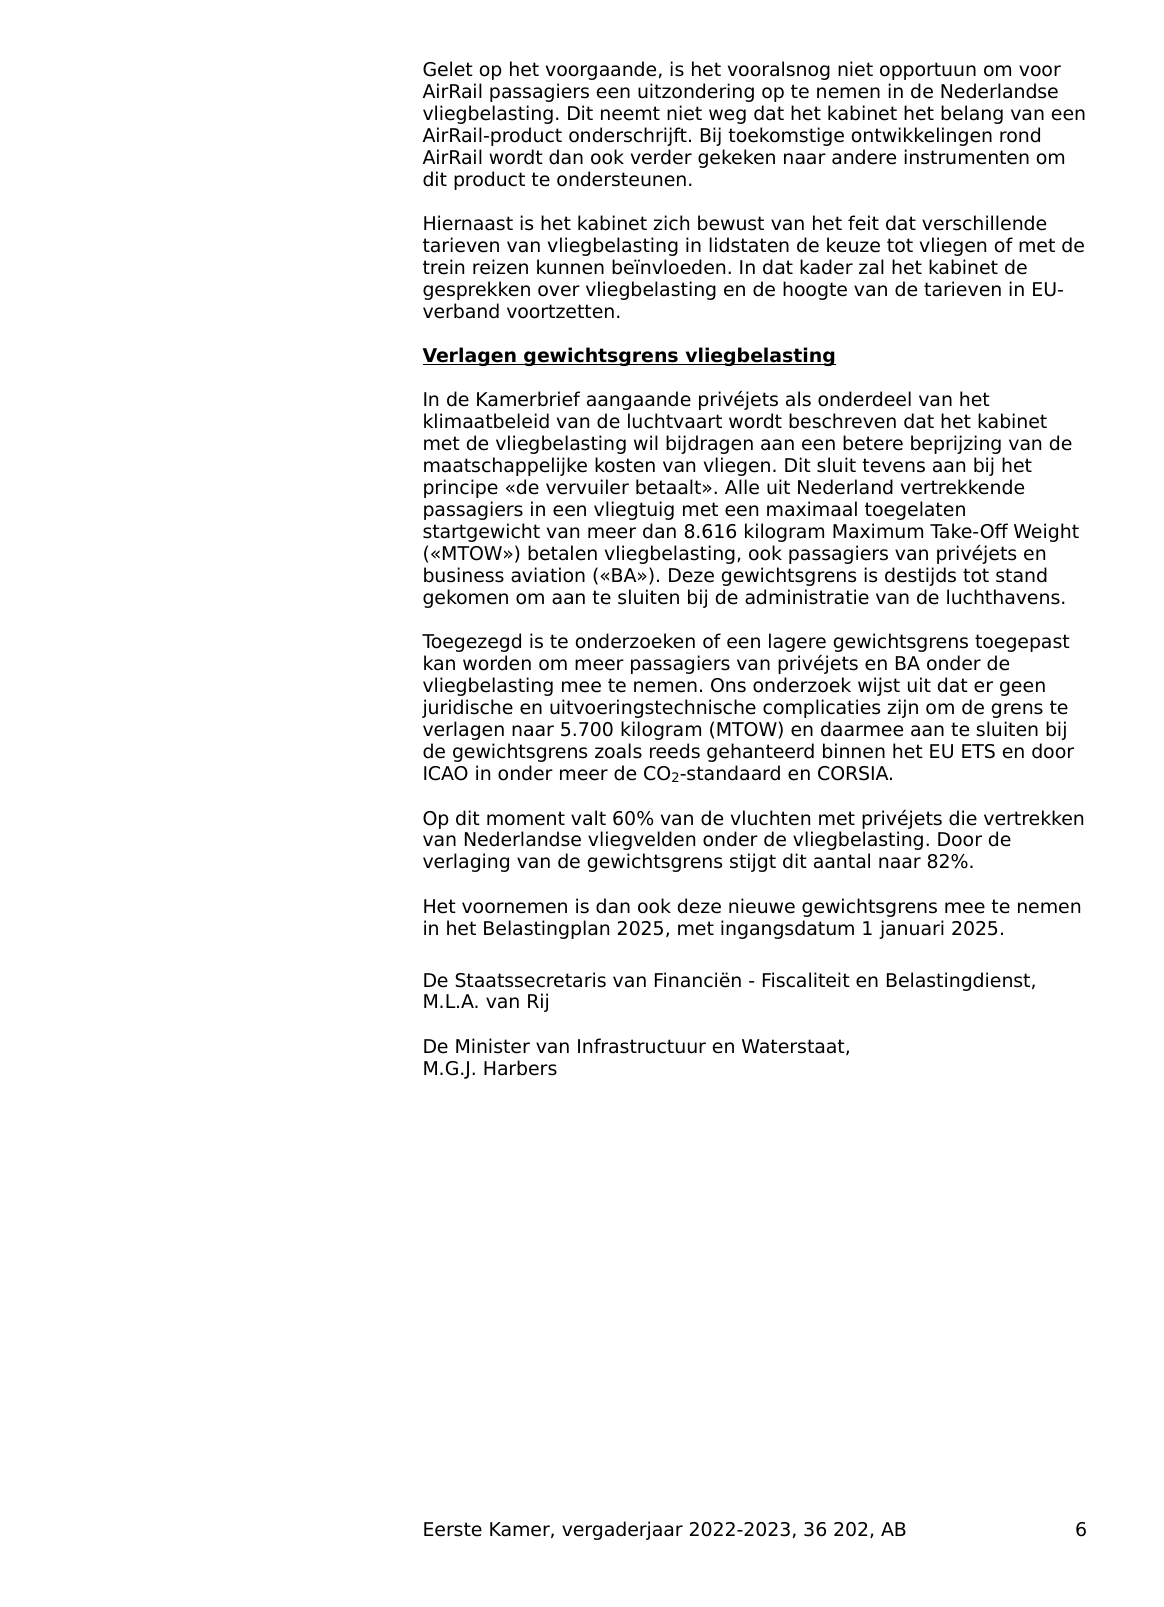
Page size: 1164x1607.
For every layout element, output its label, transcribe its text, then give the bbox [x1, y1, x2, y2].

text Gelet op het voorgaande, is het vooralsnog niet opportuun om voor AirRail passagiers een uitzondering op te nemen in de Nederlandse vliegbelasting. Dit neemt niet weg dat het kabinet het belang van een AirRail-product onderschrijft. Bij toekomstige ontwikkelingen rond AirRail wordt dan ook verder gekeken naar andere instrumenten om dit product te ondersteunen. [422, 59, 1087, 191]
subtitle Verlagen gewichtsgrens vliegbelasting [422, 345, 1087, 367]
text De Minister van Infrastructuur en Waterstaat, M.G.J. Harbers [422, 1036, 1087, 1079]
text De Staatssecretaris van Financiën - Fiscaliteit en Belastingdienst, M.L.A. van Rij [422, 969, 1087, 1013]
text Op dit moment valt 60% van de vluchten met privéjets die vertrekken van Nederlandse vliegvelden onder de vliegbelasting. Door de verlaging van de gewichtsgrens stijgt dit aantal naar 82%. [422, 807, 1087, 873]
text Hiernaast is het kabinet zich bewust van het feit dat verschillende tarieven van vliegbelasting in lidstaten de keuze tot vliegen of met de trein reizen kunnen beïnvloeden. In dat kader zal het kabinet de gesprekken over vliegbelasting en de hoogte van de tarieven in EU-verband voortzetten. [422, 213, 1087, 323]
text In de Kamerbrief aangaande privéjets als onderdeel van het klimaatbeleid van de luchtvaart wordt beschreven dat het kabinet met de vliegbelasting wil bijdragen aan een betere beprijzing van de maatschappelijke kosten van vliegen. Dit sluit tevens aan bij het principe «de vervuiler betaalt». Alle uit Nederland vertrekkende passagiers in een vliegtuig met een maximaal toegelaten startgewicht van meer dan 8.616 kilogram Maximum Take-Off Weight («MTOW») betalen vliegbelasting, ook passagiers van privéjets en business aviation («BA»). Deze gewichtsgrens is destijds tot stand gekomen om aan te sluiten bij de administratie van de luchthavens. [422, 389, 1087, 609]
text Het voornemen is dan ook deze nieuwe gewichtsgrens mee te nemen in het Belastingplan 2025, met ingangsdatum 1 januari 2025. [422, 896, 1087, 939]
text Toegezegd is te onderzoeken of een lagere gewichtsgrens toegepast kan worden om meer passagiers van privéjets en BA onder de vliegbelasting mee te nemen. Ons onderzoek wijst uit dat er geen juridische en uitvoeringstechnische complicaties zijn om de grens te verlagen naar 5.700 kilogram (MTOW) en daarmee aan te sluiten bij de gewichtsgrens zoals reeds gehanteerd binnen het EU ETS en door ICAO in onder meer de CO2-standaard en CORSIA. [422, 631, 1087, 785]
